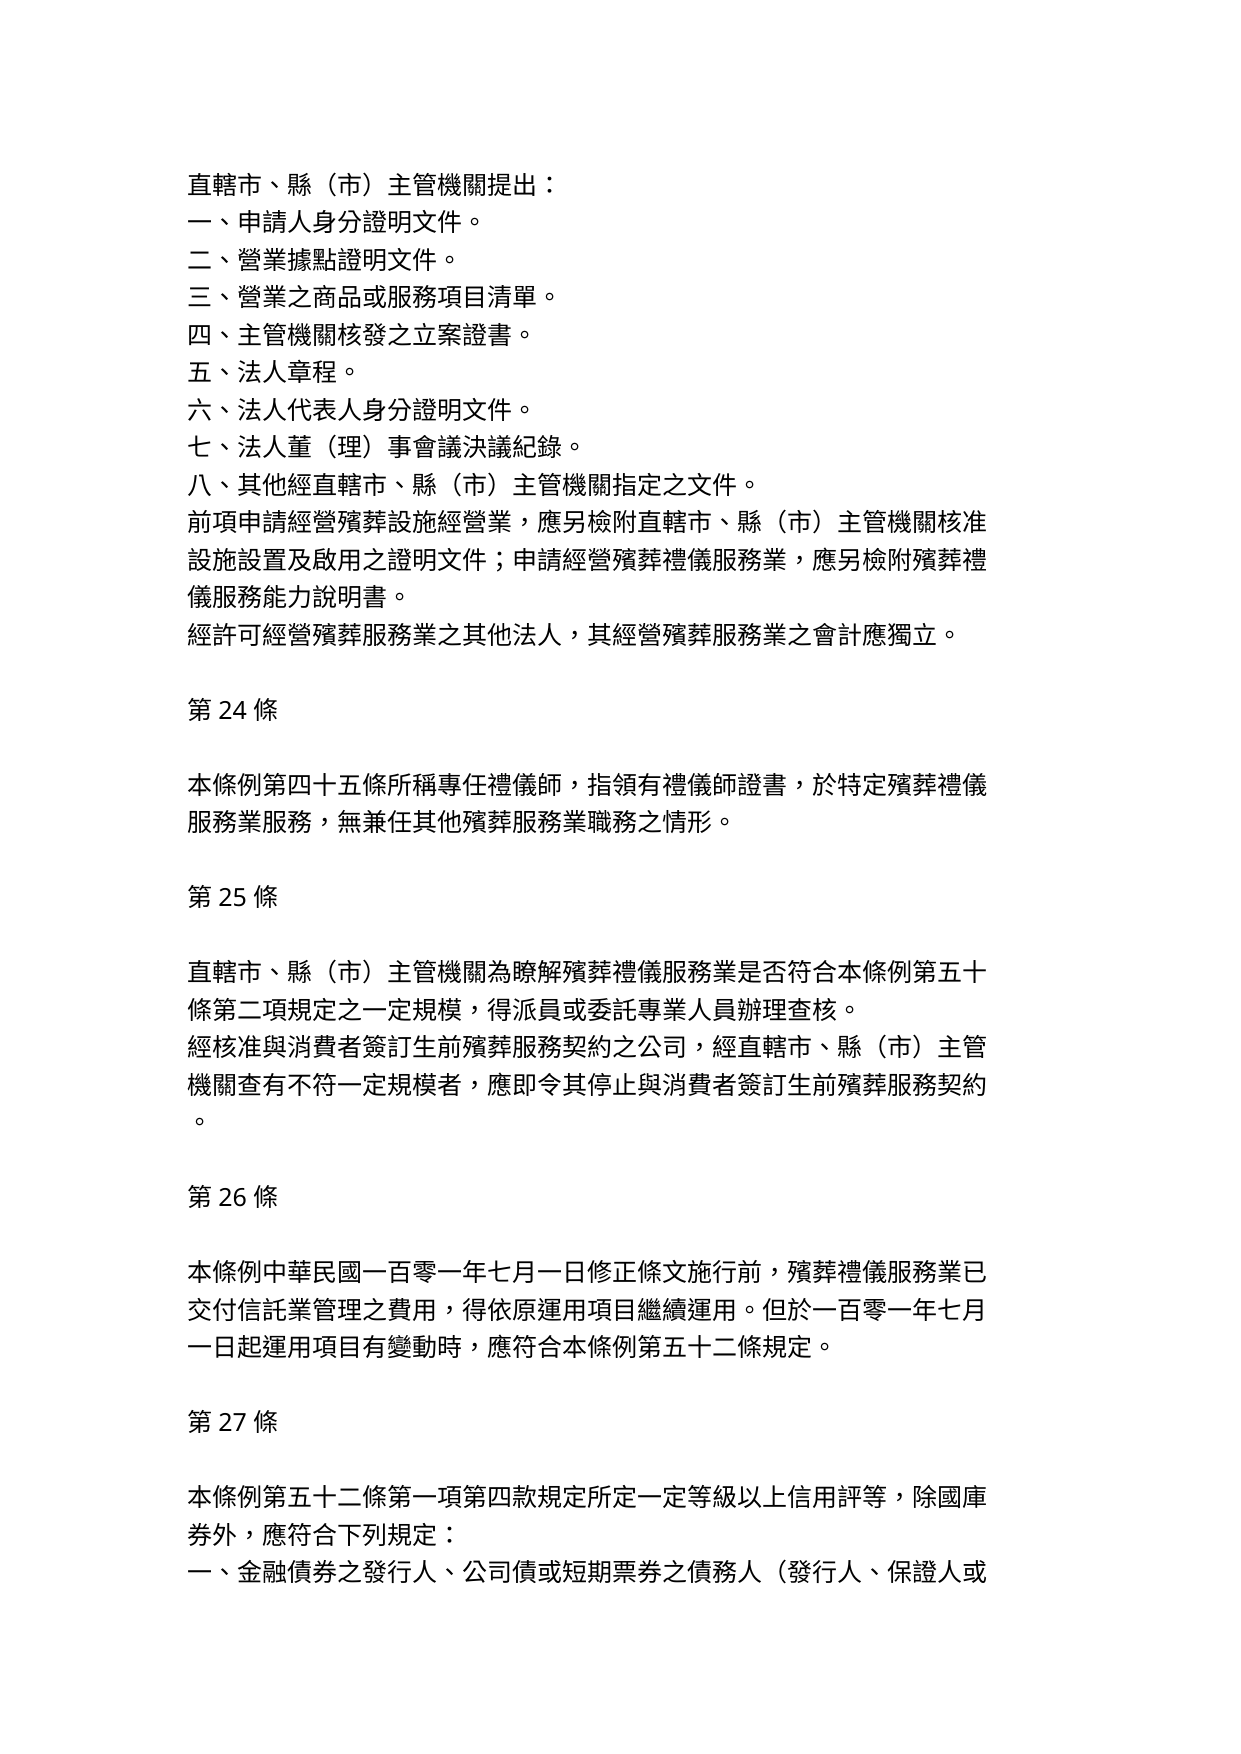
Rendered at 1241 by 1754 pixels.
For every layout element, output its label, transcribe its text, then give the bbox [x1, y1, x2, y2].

text 二、營業據點證明文件。 [187, 239, 1053, 277]
text 本條例第五十二條第一項第四款規定所定一定等級以上信用評等，除國庫 [187, 1477, 1053, 1514]
text 第 27 條 [187, 1402, 1053, 1439]
text 一、申請人身分證明文件。 [187, 202, 1053, 239]
text 。 [187, 1102, 1053, 1139]
text 儀服務能力說明書。 [187, 577, 1053, 614]
text 四、主管機關核發之立案證書。 [187, 314, 1053, 352]
text 第 26 條 [187, 1177, 1053, 1214]
text 五、法人章程。 [187, 352, 1053, 389]
text 一日起運用項目有變動時，應符合本條例第五十二條規定。 [187, 1327, 1053, 1364]
text 一、金融債券之發行人、公司債或短期票券之債務人（發行人、保證人或 [187, 1552, 1053, 1589]
text 本條例中華民國一百零一年七月一日修正條文施行前，殯葬禮儀服務業已 [187, 1252, 1053, 1289]
text 本條例第四十五條所稱專任禮儀師，指領有禮儀師證書，於特定殯葬禮儀 [187, 764, 1053, 802]
text 設施設置及啟用之證明文件；申請經營殯葬禮儀服務業，應另檢附殯葬禮 [187, 539, 1053, 577]
text 經許可經營殯葬服務業之其他法人，其經營殯葬服務業之會計應獨立。 [187, 614, 1053, 652]
text 三、營業之商品或服務項目清單。 [187, 277, 1053, 314]
text 券外，應符合下列規定： [187, 1514, 1053, 1552]
text 第 24 條 [187, 689, 1053, 727]
text 直轄市、縣（市）主管機關提出： [187, 164, 1053, 202]
text 前項申請經營殯葬設施經營業，應另檢附直轄市、縣（市）主管機關核准 [187, 502, 1053, 539]
text 條第二項規定之一定規模，得派員或委託專業人員辦理查核。 [187, 989, 1053, 1027]
text 六、法人代表人身分證明文件。 [187, 389, 1053, 427]
text 直轄市、縣（市）主管機關為瞭解殯葬禮儀服務業是否符合本條例第五十 [187, 952, 1053, 989]
text 服務業服務，無兼任其他殯葬服務業職務之情形。 [187, 802, 1053, 839]
text 七、法人董（理）事會議決議紀錄。 [187, 427, 1053, 464]
text 機關查有不符一定規模者，應即令其停止與消費者簽訂生前殯葬服務契約 [187, 1064, 1053, 1102]
text 八、其他經直轄市、縣（市）主管機關指定之文件。 [187, 464, 1053, 502]
text 交付信託業管理之費用，得依原運用項目繼續運用。但於一百零一年七月 [187, 1289, 1053, 1327]
text 經核准與消費者簽訂生前殯葬服務契約之公司，經直轄市、縣（市）主管 [187, 1027, 1053, 1064]
text 第 25 條 [187, 877, 1053, 914]
